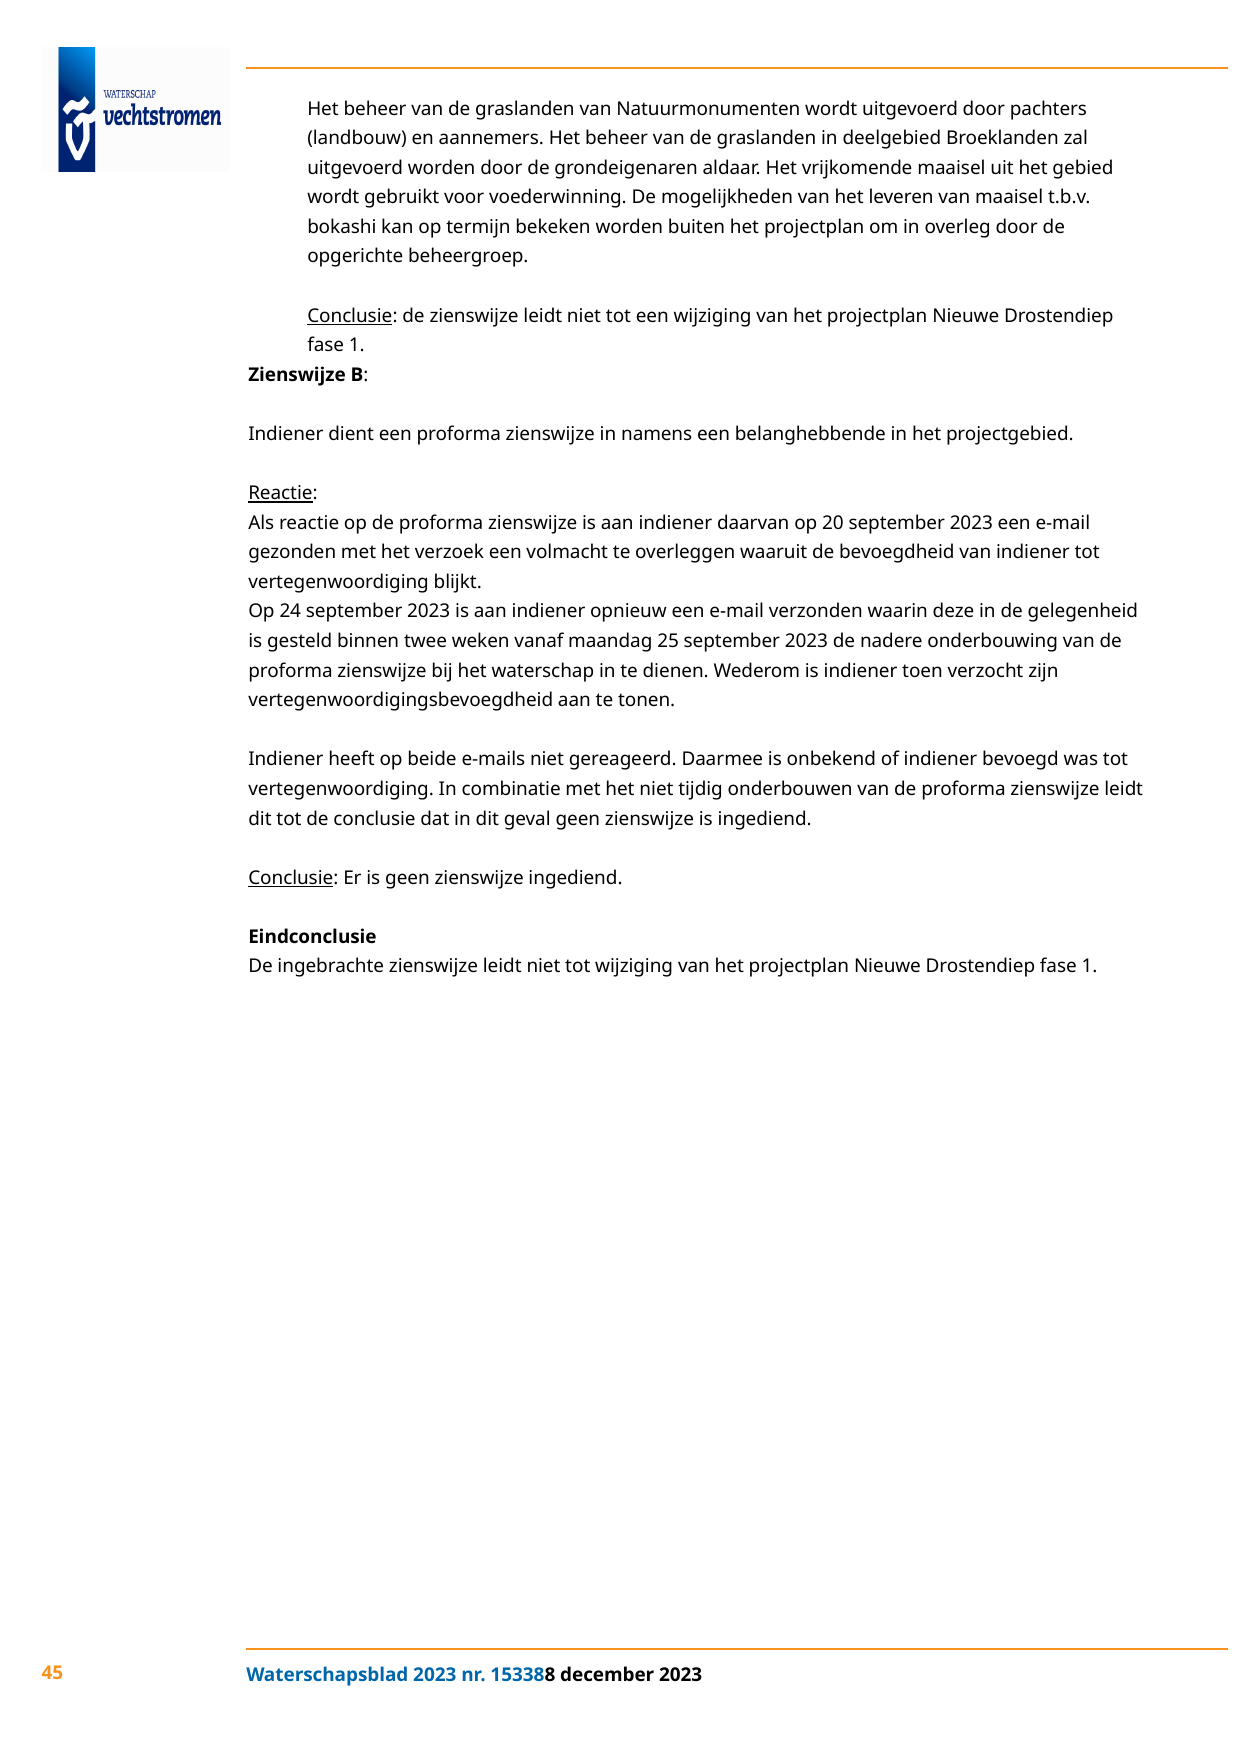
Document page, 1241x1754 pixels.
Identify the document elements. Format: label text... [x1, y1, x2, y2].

text Reactie: [248, 479, 1152, 505]
list Het beheer van de graslanden van Natuurmonumenten wordt uitgevoerd door pachters (landbouw) en aannemers. Het beheer van de graslanden in deelgebied Broeklanden zal uitgevoerd worden door de grondeigenaren aldaar. Het vrijkomende maaisel uit het gebied wordt gebruikt voor voederwinning. De mogelijkheden van het leveren van maaisel t.b.v. bokashi kan op termijn bekeken worden buiten het projectplan om in overleg door de opgerichte beheergroep. [248, 95, 1152, 268]
text Indiener heeft op beide e-mails niet gereageerd. Daarmee is onbekend of indiener bevoegd was tot vertegenwoordiging. In combinatie met het niet tijdig onderbouwen van de proforma zienswijze leidt dit tot de conclusie dat in dit geval geen zienswijze is ingediend. [248, 746, 1152, 831]
text Als reactie op de proforma zienswijze is aan indiener daarvan op 20 september 2023 een e-mail gezonden met het verzoek een volmacht te overleggen waaruit de bevoegdheid van indiener tot vertegenwoordiging blijkt. [248, 509, 1152, 594]
text Eindconclusie [248, 923, 1152, 949]
text Zienswijze B: [248, 361, 1152, 387]
list Conclusie: de zienswijze leidt niet tot een wijziging van het projectplan Nieuwe Drostendiep fase 1. [248, 302, 1152, 357]
text Indiener dient een proforma zienswijze in namens een belanghebbende in het projectgebied. [248, 420, 1152, 446]
text De ingebrachte zienswijze leidt niet tot wijziging van het projectplan Nieuwe Drostendiep fase 1. [248, 953, 1152, 978]
text Conclusie: Er is geen zienswijze ingediend. [248, 864, 1152, 890]
picture [41, 47, 231, 172]
text Op 24 september 2023 is aan indiener opnieuw een e-mail verzonden waarin deze in de gelegenheid is gesteld binnen twee weken vanaf maandag 25 september 2023 de nadere onderbouwing van de proforma zienswijze bij het waterschap in te dienen. Wederom is indiener toen verzocht zijn vertegenwoordigingsbevoegdheid aan te tonen. [248, 598, 1152, 712]
